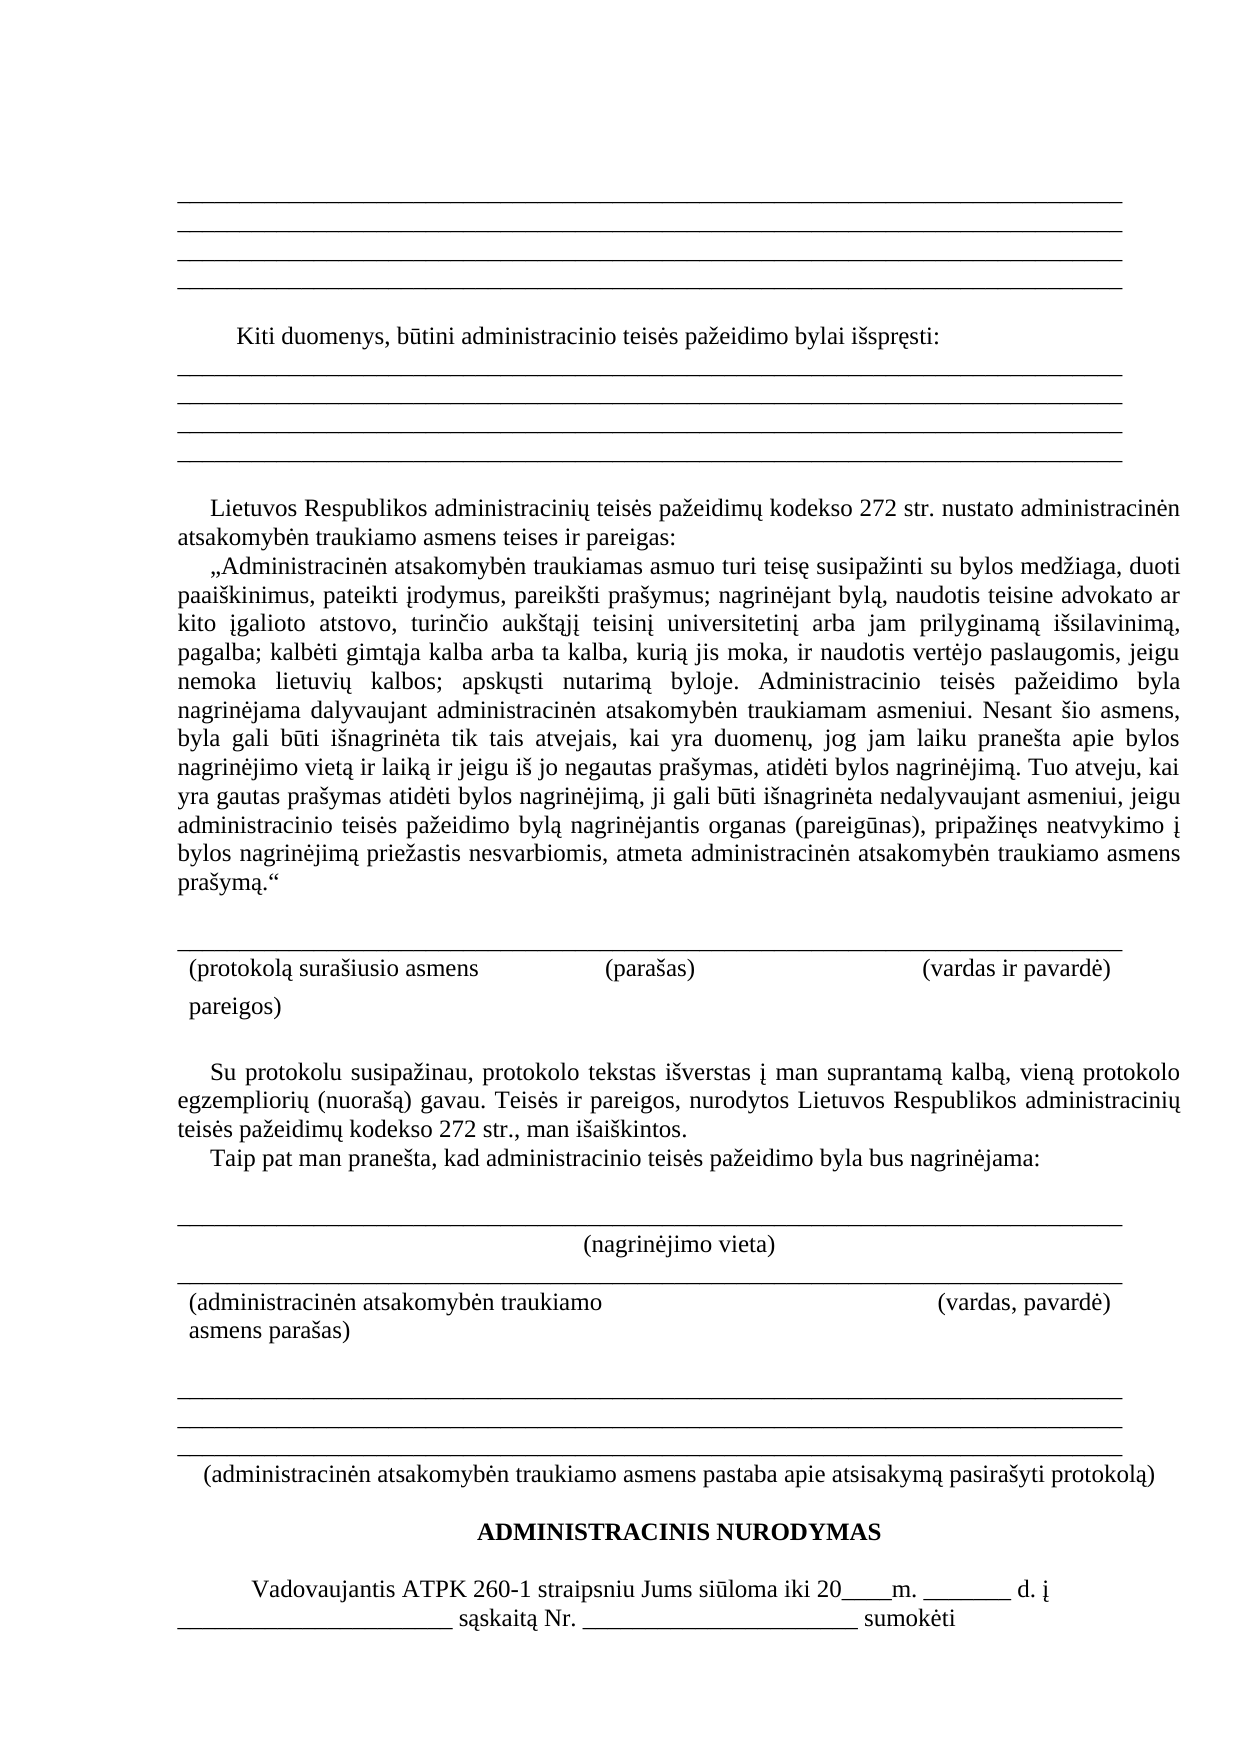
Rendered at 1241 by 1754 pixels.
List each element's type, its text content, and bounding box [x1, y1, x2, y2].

text _ [177, 1373, 1181, 1402]
text ADMINISTRACINIS NURODYMAS [177, 1517, 1181, 1546]
text _ [177, 206, 1181, 235]
table_header (protokolą surašiusio asmens pareigos) [177, 954, 492, 1028]
text _ [177, 350, 1181, 378]
text _ [177, 1402, 1181, 1431]
text _ [177, 1201, 1181, 1229]
text _ [177, 263, 1181, 292]
text „Administracinėn atsakomybėn traukiamas asmuo turi teisę susipažinti su bylos medžiaga, duoti paaiškinimus, pateikti įrodymus, pareikšti prašymus; nagrinėjant bylą, naudotis teisine advokato ar kito įgalioto atstovo, turinčio aukštąjį teisinį universitetinį arba jam prilyginamą išsilavinimą, pagalba; kalbėti gimtąja kalba arba ta kalba, kurią jis moka, ir naudotis vertėjo paslaugomis, jeigu nemoka lietuvių kalbos; apskųsti nutarimą byloje. Administracinio teisės pažeidimo byla nagrinėjama dalyvaujant administracinėn atsakomybėn traukiamam asmeniui. Nesant šio asmens, byla gali būti išnagrinėta tik tais atvejais, kai yra duomenų, jog jam laiku pranešta apie bylos nagrinėjimo vietą ir laiką ir jeigu iš jo negautas prašymas, atidėti bylos nagrinėjimą. Tuo atveju, kai yra gautas prašymas atidėti bylos nagrinėjimą, ji gali būti išnagrinėta nedalyvaujant asmeniui, jeigu administracinio teisės pažeidimo bylą nagrinėjantis organas (pareigūnas), pripažinęs neatvykimo į bylos nagrinėjimą priežastis nesvarbiomis, atmeta administracinėn atsakomybėn traukiamo asmens prašymą.“ [177, 551, 1181, 896]
text Lietuvos Respublikos administracinių teisės pažeidimų kodekso 272 str. nustato administracinėn atsakomybėn traukiamo asmens teises ir pareigas: [177, 493, 1181, 551]
text Kiti duomenys, būtini administracinio teisės pažeidimo bylai išspręsti: [177, 321, 1181, 350]
table_header (administracinėn atsakomybėn traukiamo asmens parašas) [177, 1287, 651, 1344]
text Taip pat man pranešta, kad administracinio teisės pažeidimo byla bus nagrinėjama: [177, 1143, 1181, 1172]
text _ [177, 407, 1181, 436]
text (administracinėn atsakomybėn traukiamo asmens pastaba apie atsisakymą pasirašyti protokolą) [177, 1459, 1181, 1488]
text _ [177, 378, 1181, 407]
text _ [177, 1431, 1181, 1459]
text _ [177, 436, 1181, 465]
text _ [177, 177, 1181, 206]
table_header (parašas) [493, 954, 807, 1028]
text Su protokolu susipažinau, protokolo tekstas išverstas į man suprantamą kalbą, vieną protokolo egzempliorių (nuorašą) gavau. Teisės ir pareigos, nurodytos Lietuvos Respublikos administracinių teisės pažeidimų kodekso 272 str., man išaiškintos. [177, 1057, 1181, 1143]
text _ [177, 235, 1181, 263]
text Vadovaujantis ATPK 260-1 straipsniu Jums siūloma iki 20____m. _______ d. į [177, 1574, 1181, 1603]
text ______________________ sąskaitą Nr. ______________________ sumokėti [177, 1603, 1181, 1632]
text (nagrinėjimo vieta) [177, 1229, 1181, 1258]
table_header (vardas ir pavardė) [807, 954, 1122, 1028]
table_header (vardas, pavardė) [651, 1287, 1122, 1344]
text _ [177, 925, 1181, 953]
text _ [177, 1258, 1181, 1287]
